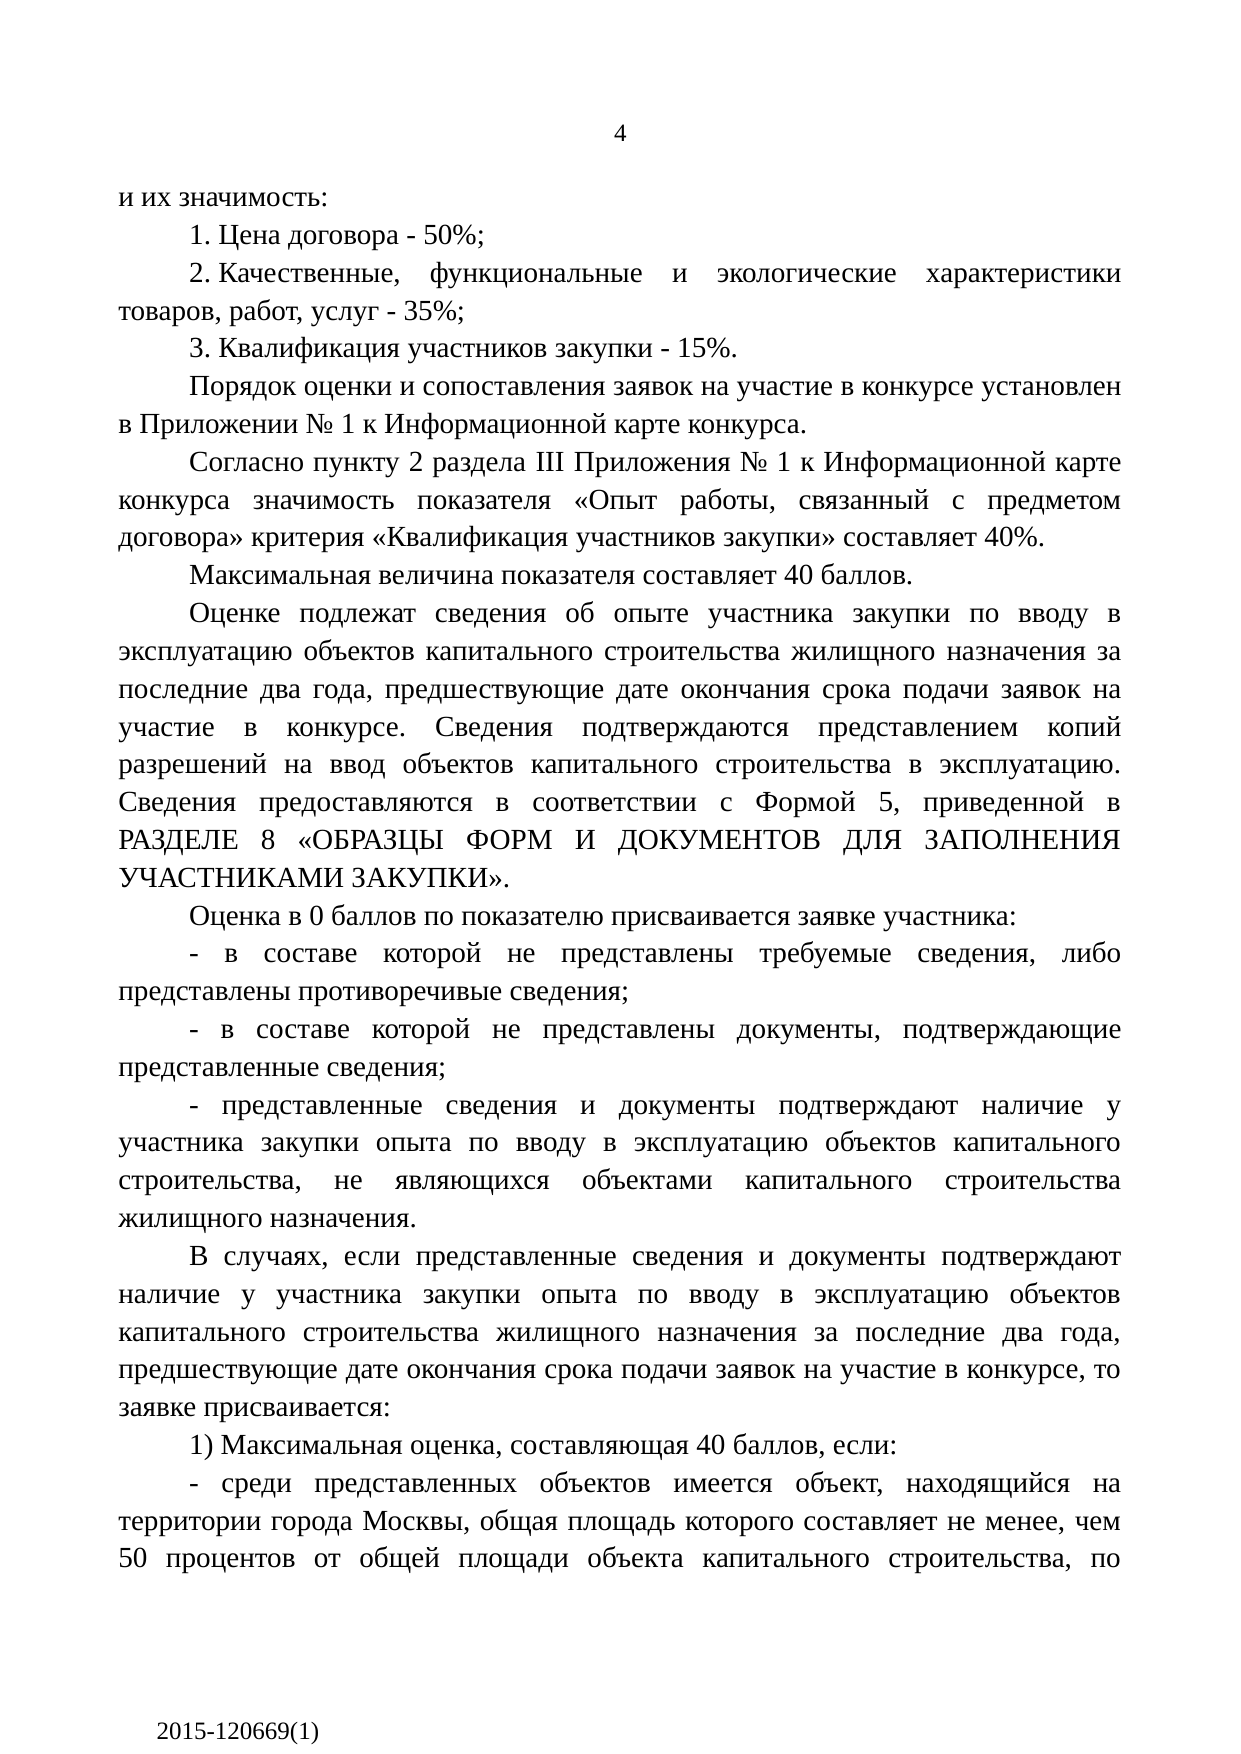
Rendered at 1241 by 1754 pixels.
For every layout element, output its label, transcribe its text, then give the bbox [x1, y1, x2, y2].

text - в составе которой не представлены требуемые сведения, либо представлены противоречивые сведения; [118, 933, 1122, 1008]
text 3. Квалификация участников закупки - 15%. [118, 328, 1122, 365]
text В случаях, если представленные сведения и документы подтверждают наличие у участника закупки опыта по вводу в эксплуатацию объектов капитального строительства жилищного назначения за последние два года, предшествующие дате окончания срока подачи заявок на участие в конкурсе, то заявке присваивается: [118, 1235, 1122, 1424]
text Оценке подлежат сведения об опыте участника закупки по вводу в эксплуатацию объектов капитального строительства жилищного назначения за последние два года, предшествующие дате окончания срока подачи заявок на участие в конкурсе. Сведения подтверждаются представлением копий разрешений на ввод объектов капитального строительства в эксплуатацию. Сведения предоставляются в соответствии с Формой 5, приведенной в РАЗДЕЛЕ 8 «ОБРАЗЦЫ ФОРМ И ДОКУМЕНТОВ ДЛЯ ЗАПОЛНЕНИЯ УЧАСТНИКАМИ ЗАКУПКИ». [118, 592, 1122, 895]
text Согласно пункту 2 раздела III Приложения № 1 к Информационной карте конкурса значимость показателя «Опыт работы, связанный с предметом договора» критерия «Квалификация участников закупки» составляет 40%. [118, 441, 1122, 554]
text Оценка в 0 баллов по показателю присваивается заявке участника: [118, 895, 1122, 933]
text - среди представленных объектов имеется объект, находящийся на территории города Москвы, общая площадь которого составляет не менее, чем 50 процентов от общей площади объекта капитального строительства, по [118, 1462, 1122, 1575]
text 1. Цена договора - 50%; [118, 214, 1122, 252]
text 2. Качественные, функциональные и экологические характеристики товаров, работ, услуг - 35%; [118, 252, 1122, 328]
text Максимальная величина показателя составляет 40 баллов. [118, 554, 1122, 592]
text - в составе которой не представлены документы, подтверждающие представленные сведения; [118, 1008, 1122, 1084]
list и их значимость: [118, 176, 1122, 214]
text Порядок оценки и сопоставления заявок на участие в конкурсе установлен в Приложении № 1 к Информационной карте конкурса. [118, 365, 1122, 441]
text - представленные сведения и документы подтверждают наличие у участника закупки опыта по вводу в эксплуатацию объектов капитального строительства, не являющихся объектами капитального строительства жилищного назначения. [118, 1084, 1122, 1235]
text 1) Максимальная оценка, составляющая 40 баллов, если: [118, 1424, 1122, 1462]
